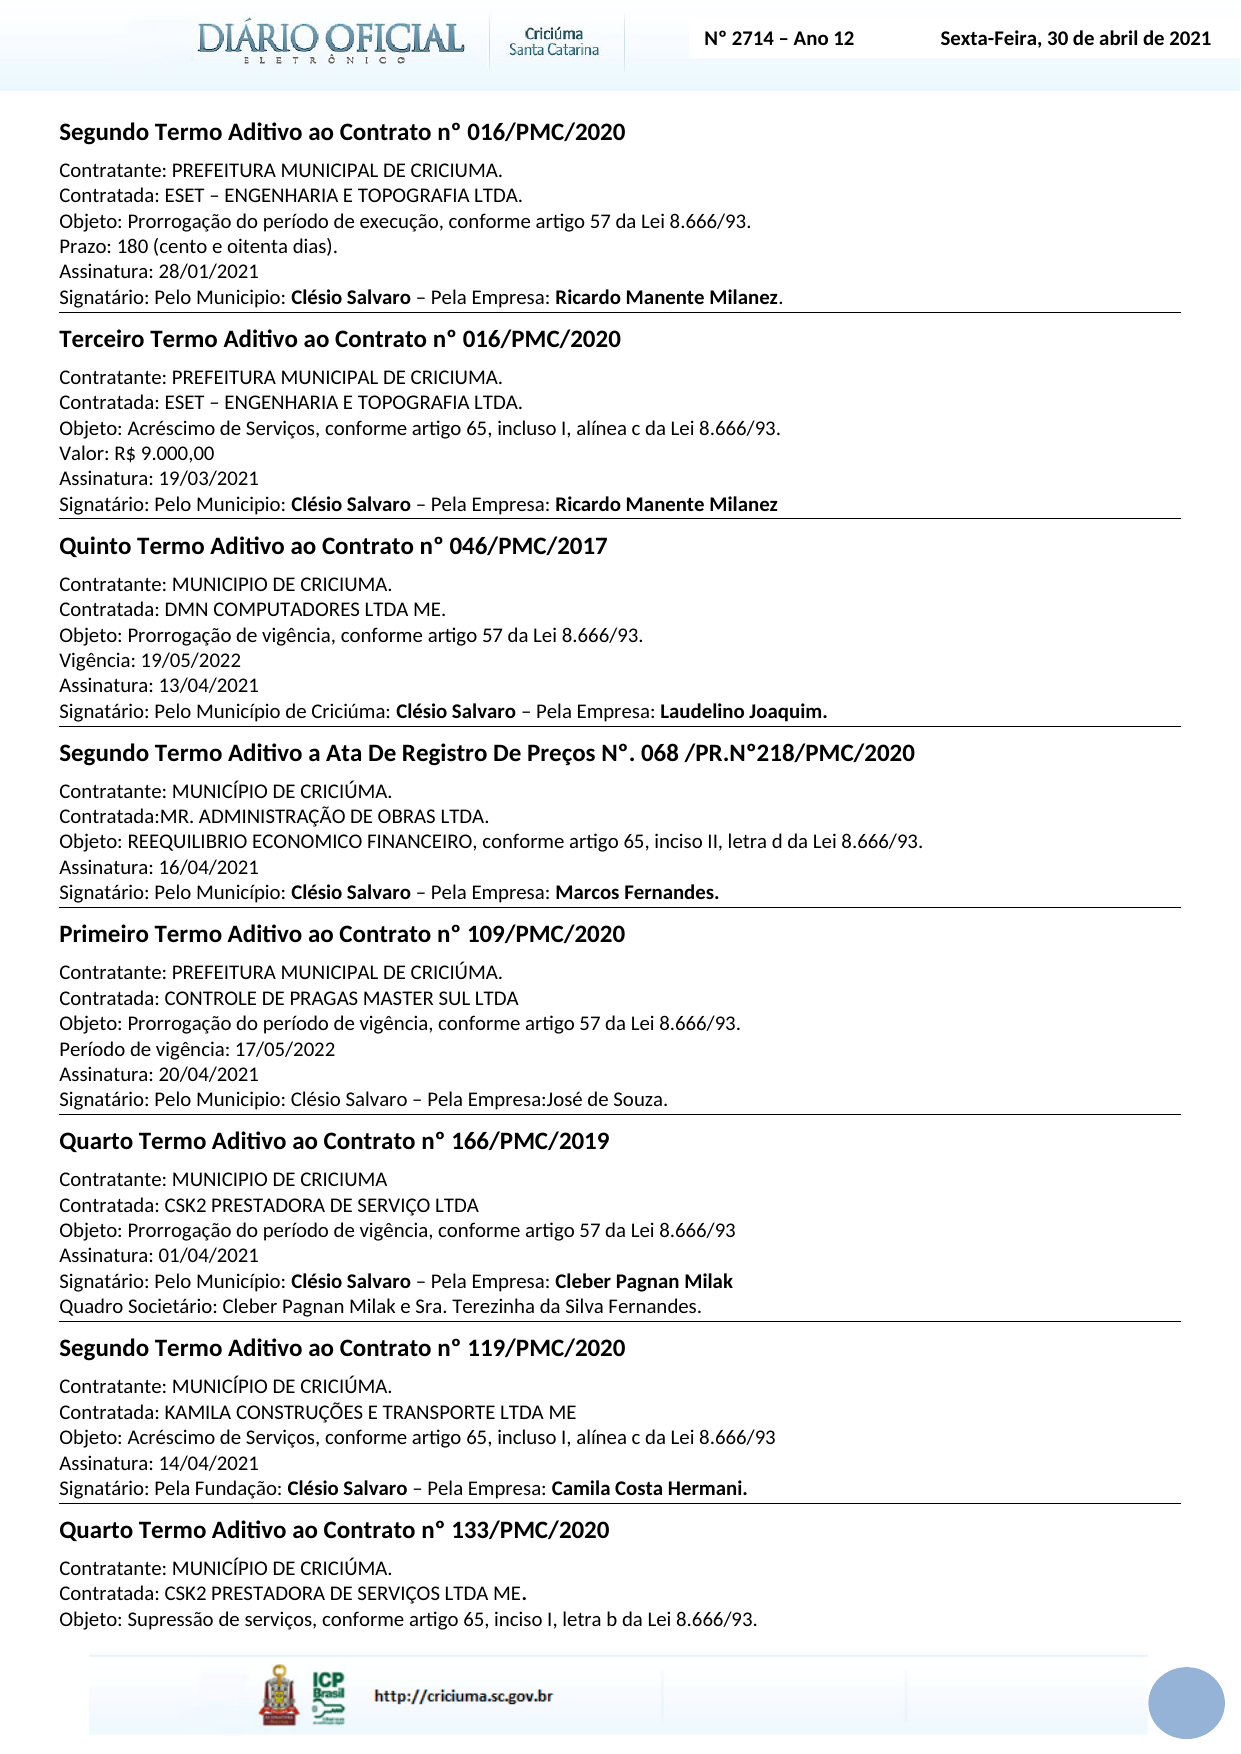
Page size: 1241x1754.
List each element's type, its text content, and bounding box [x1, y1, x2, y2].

text Assinatura: 16/04/2021 [59, 854, 1181, 879]
text Contratante: MUNICIPIO DE CRICIUMA. [59, 571, 1181, 596]
text Período de vigência: 17/05/2022 [59, 1036, 1181, 1061]
text Contratada: ESET – ENGENHARIA E TOPOGRAFIA LTDA. [59, 389, 1181, 415]
text Terceiro Termo Aditivo ao Contrato nº 016/PMC/2020 [59, 323, 1181, 353]
text Quarto Termo Aditivo ao Contrato nº 133/PMC/2020 [59, 1514, 1181, 1544]
text Contratada: CSK2 PRESTADORA DE SERVIÇO LTDA [59, 1192, 1181, 1217]
text Objeto: REEQUILIBRIO ECONOMICO FINANCEIRO, conforme artigo 65, inciso II, letra d da Lei 8.666/93. [59, 829, 1181, 854]
text Quadro Societário: Cleber Pagnan Milak e Sra. Terezinha da Silva Fernandes. [59, 1293, 1181, 1321]
text Assinatura: 14/04/2021 [59, 1450, 1181, 1475]
text Contratante: MUNICÍPIO DE CRICIÚMA. [59, 1373, 1181, 1399]
text Contratada: ESET – ENGENHARIA E TOPOGRAFIA LTDA. [59, 182, 1181, 208]
text Objeto: Prorrogação de vigência, conforme artigo 57 da Lei 8.666/93. [59, 622, 1181, 647]
text Objeto: Supressão de serviços, conforme artigo 65, inciso I, letra b da Lei 8.666/93. [59, 1606, 1181, 1631]
text Assinatura: 20/04/2021 [59, 1061, 1181, 1087]
text Objeto: Acréscimo de Serviços, conforme artigo 65, incluso I, alínea c da Lei 8.666/93 [59, 1424, 1181, 1450]
text Signatário: Pelo Municipio: Clésio Salvaro – Pela Empresa:José de Souza. [59, 1087, 1181, 1114]
text Contratante: MUNICÍPIO DE CRICIÚMA. [59, 1555, 1181, 1580]
text Contratada:MR. ADMINISTRAÇÃO DE OBRAS LTDA. [59, 803, 1181, 829]
text Signatário: Pela Fundação: Clésio Salvaro – Pela Empresa: Camila Costa Hermani. [59, 1475, 1181, 1503]
text Vigência: 19/05/2022 [59, 647, 1181, 673]
text Assinatura: 01/04/2021 [59, 1243, 1181, 1268]
text Contratada: CSK2 PRESTADORA DE SERVIÇOS LTDA ME. [59, 1580, 1181, 1606]
text Contratada: CONTROLE DE PRAGAS MASTER SUL LTDA [59, 985, 1181, 1010]
text Segundo Termo Aditivo ao Contrato nº 016/PMC/2020 [59, 116, 1181, 147]
text Contratada: KAMILA CONSTRUÇÕES E TRANSPORTE LTDA ME [59, 1399, 1181, 1424]
text Quinto Termo Aditivo ao Contrato nº 046/PMC/2017 [59, 530, 1181, 561]
text Segundo Termo Aditivo a Ata De Registro De Preços Nº. 068 /PR.Nº218/PMC/2020 [59, 737, 1181, 767]
text Signatário: Pelo Município: Clésio Salvaro – Pela Empresa: Cleber Pagnan Milak [59, 1268, 1181, 1293]
text Objeto: Prorrogação do período de vigência, conforme artigo 57 da Lei 8.666/93. [59, 1010, 1181, 1036]
text Contratante: PREFEITURA MUNICIPAL DE CRICIUMA. [59, 364, 1181, 389]
text Contratante: PREFEITURA MUNICIPAL DE CRICIÚMA. [59, 959, 1181, 985]
text Prazo: 180 (cento e oitenta dias). [59, 233, 1181, 259]
text Segundo Termo Aditivo ao Contrato nº 119/PMC/2020 [59, 1332, 1181, 1363]
text Objeto: Acréscimo de Serviços, conforme artigo 65, incluso I, alínea c da Lei 8.666/93. [59, 415, 1181, 440]
text Objeto: Prorrogação do período de vigência, conforme artigo 57 da Lei 8.666/93 [59, 1217, 1181, 1243]
text Signatário: Pelo Município: Clésio Salvaro – Pela Empresa: Marcos Fernandes. [59, 879, 1181, 907]
text Signatário: Pelo Municipio: Clésio Salvaro – Pela Empresa: Ricardo Manente Milanez [59, 491, 1181, 518]
text Valor: R$ 9.000,00 [59, 440, 1181, 466]
text Signatário: Pelo Municipio: Clésio Salvaro – Pela Empresa: Ricardo Manente Milanez. [59, 284, 1181, 312]
text Quarto Termo Aditivo ao Contrato nº 166/PMC/2019 [59, 1126, 1181, 1156]
text Contratante: PREFEITURA MUNICIPAL DE CRICIUMA. [59, 157, 1181, 182]
text Primeiro Termo Aditivo ao Contrato nº 109/PMC/2020 [59, 918, 1181, 949]
text Assinatura: 19/03/2021 [59, 466, 1181, 491]
text Assinatura: 13/04/2021 [59, 673, 1181, 698]
text Contratante: MUNICÍPIO DE CRICIÚMA. [59, 778, 1181, 803]
text Contratada: DMN COMPUTADORES LTDA ME. [59, 596, 1181, 622]
text Objeto: Prorrogação do período de execução, conforme artigo 57 da Lei 8.666/93. [59, 208, 1181, 233]
text Contratante: MUNICIPIO DE CRICIUMA [59, 1166, 1181, 1192]
text Signatário: Pelo Município de Criciúma: Clésio Salvaro – Pela Empresa: Laudelino Joaquim. [59, 698, 1181, 726]
text Assinatura: 28/01/2021 [59, 259, 1181, 284]
